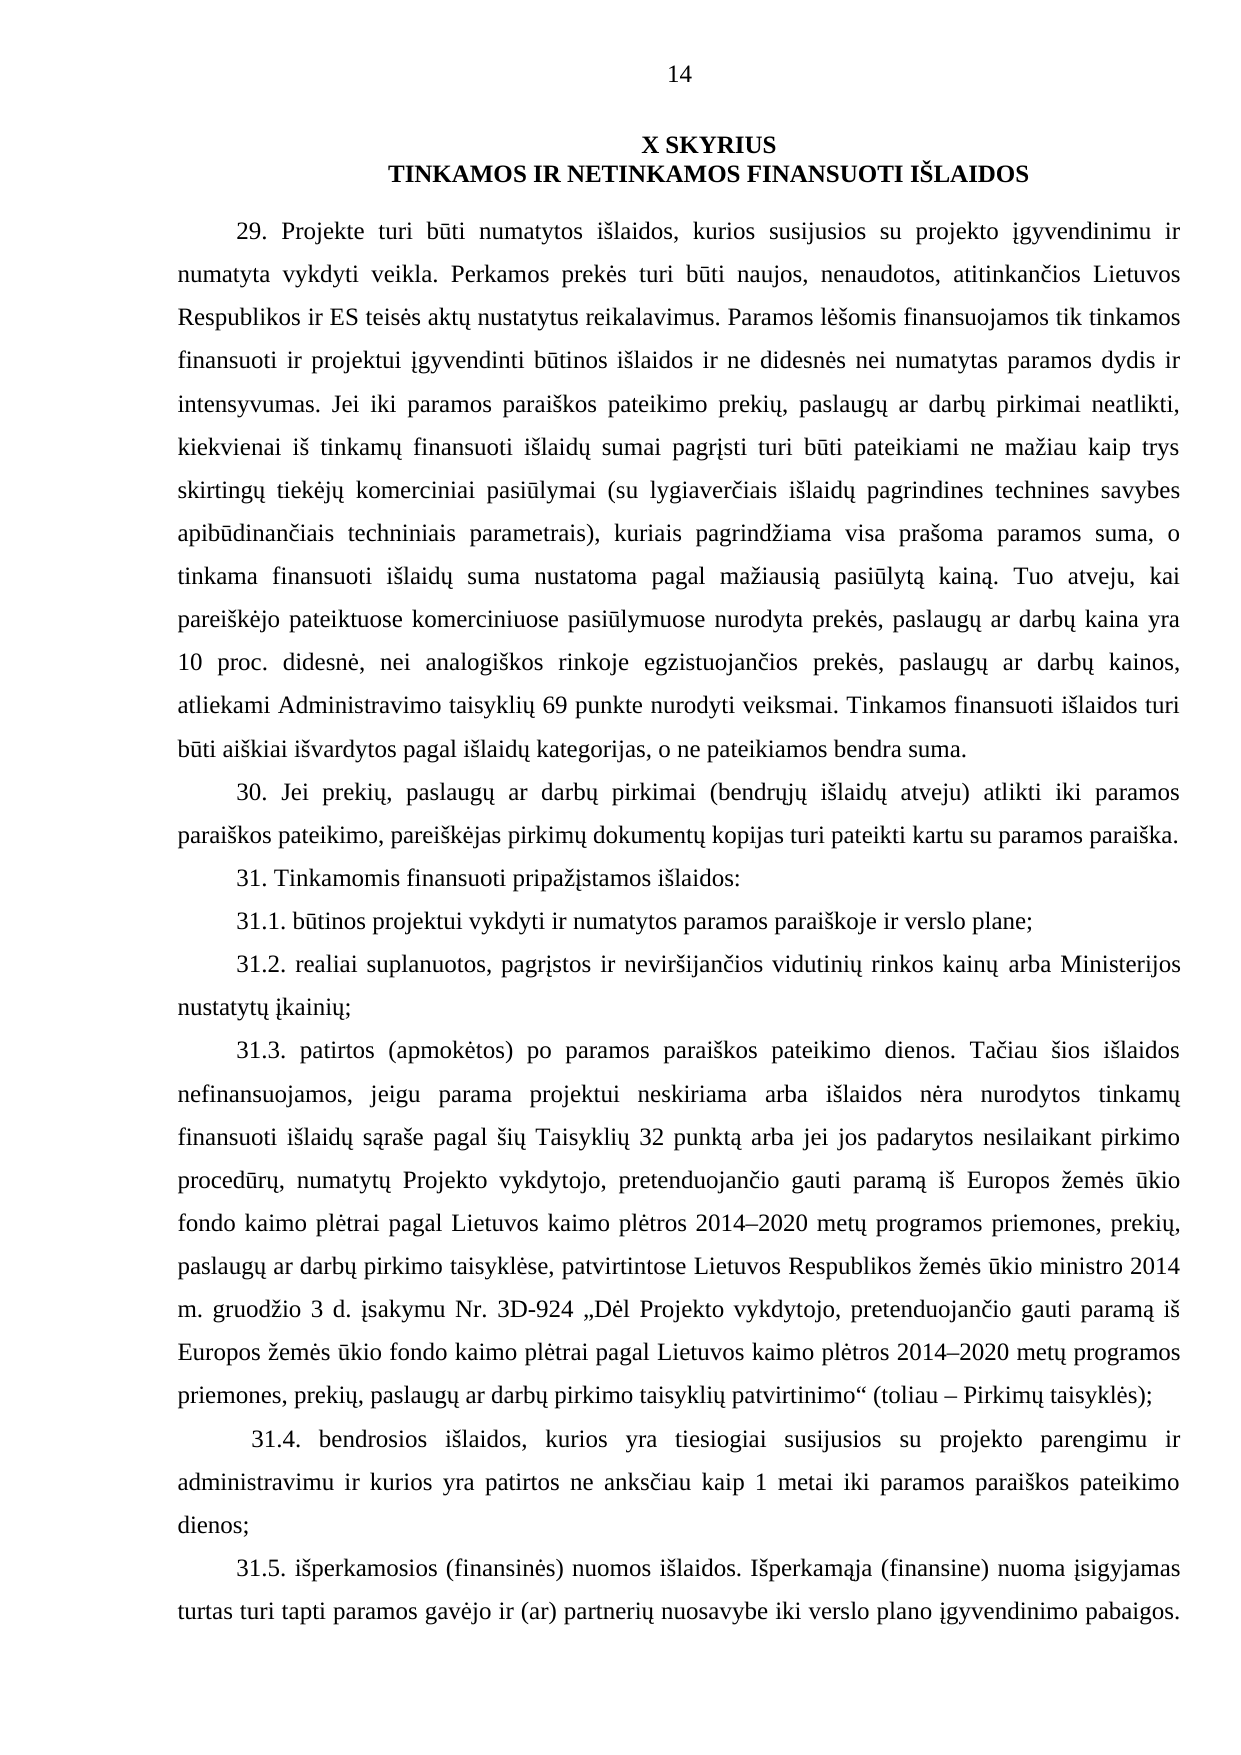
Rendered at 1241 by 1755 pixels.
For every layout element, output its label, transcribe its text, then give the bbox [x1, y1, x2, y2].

text 30. Jei prekių, paslaugų ar darbų pirkimai (bendrųjų išlaidų atveju) atlikti iki paramos paraiškos pateikimo, pareiškėjas pirkimų dokumentų kopijas turi pateikti kartu su paramos paraiška. [177, 777, 1181, 849]
text X SKYRIUS [177, 130, 1181, 159]
text 31.2. realiai suplanuotos, pagrįstos ir neviršijančios vidutinių rinkos kainų arba Ministerijos nustatytų įkainių; [177, 949, 1181, 1021]
text TINKAMOS IR NETINKAMOS FINANSUOTI IŠLAIDOS [177, 159, 1181, 187]
text 29. Projekte turi būti numatytos išlaidos, kurios susijusios su projekto įgyvendinimu ir numatyta vykdyti veikla. Perkamos prekės turi būti naujos, nenaudotos, atitinkančios Lietuvos Respublikos ir ES teisės aktų nustatytus reikalavimus. Paramos lėšomis finansuojamos tik tinkamos finansuoti ir projektui įgyvendinti būtinos išlaidos ir ne didesnės nei numatytas paramos dydis ir intensyvumas. Jei iki paramos paraiškos pateikimo prekių, paslaugų ar darbų pirkimai neatlikti, kiekvienai iš tinkamų finansuoti išlaidų sumai pagrįsti turi būti pateikiami ne mažiau kaip trys skirtingų tiekėjų komerciniai pasiūlymai (su lygiaverčiais išlaidų pagrindines technines savybes apibūdinančiais techniniais parametrais), kuriais pagrindžiama visa prašoma paramos suma, o tinkama finansuoti išlaidų suma nustatoma pagal mažiausią pasiūlytą kainą. Tuo atveju, kai pareiškėjo pateiktuose komerciniuose pasiūlymuose nurodyta prekės, paslaugų ar darbų kaina yra 10 proc. didesnė, nei analogiškos rinkoje egzistuojančios prekės, paslaugų ar darbų kainos, atliekami Administravimo taisyklių 69 punkte nurodyti veiksmai. Tinkamos finansuoti išlaidos turi būti aiškiai išvardytos pagal išlaidų kategorijas, o ne pateikiamos bendra suma. [177, 216, 1181, 762]
text 31. Tinkamomis finansuoti pripažįstamos išlaidos: [177, 863, 1181, 892]
text 31.4. bendrosios išlaidos, kurios yra tiesiogiai susijusios su projekto parengimu ir administravimu ir kurios yra patirtos ne anksčiau kaip 1 metai iki paramos paraiškos pateikimo dienos; [177, 1424, 1181, 1539]
text 31.3. patirtos (apmokėtos) po paramos paraiškos pateikimo dienos. Tačiau šios išlaidos nefinansuojamos, jeigu parama projektui neskiriama arba išlaidos nėra nurodytos tinkamų finansuoti išlaidų sąraše pagal šių Taisyklių 32 punktą arba jei jos padarytos nesilaikant pirkimo procedūrų, numatytų Projekto vykdytojo, pretenduojančio gauti paramą iš Europos žemės ūkio fondo kaimo plėtrai pagal Lietuvos kaimo plėtros 2014–2020 metų programos priemones, prekių, paslaugų ar darbų pirkimo taisyklėse, patvirtintose Lietuvos Respublikos žemės ūkio ministro 2014 m. gruodžio 3 d. įsakymu Nr. 3D-924 „Dėl Projekto vykdytojo, pretenduojančio gauti paramą iš Europos žemės ūkio fondo kaimo plėtrai pagal Lietuvos kaimo plėtros 2014–2020 metų programos priemones, prekių, paslaugų ar darbų pirkimo taisyklių patvirtinimo“ (toliau – Pirkimų taisyklės); [177, 1036, 1181, 1409]
text 31.5. išperkamosios (finansinės) nuomos išlaidos. Išperkamąja (finansine) nuoma įsigyjamas turtas turi tapti paramos gavėjo ir (ar) partnerių nuosavybe iki verslo plano įgyvendinimo pabaigos. [177, 1553, 1181, 1625]
text 31.1. būtinos projektui vykdyti ir numatytos paramos paraiškoje ir verslo plane; [177, 906, 1181, 935]
